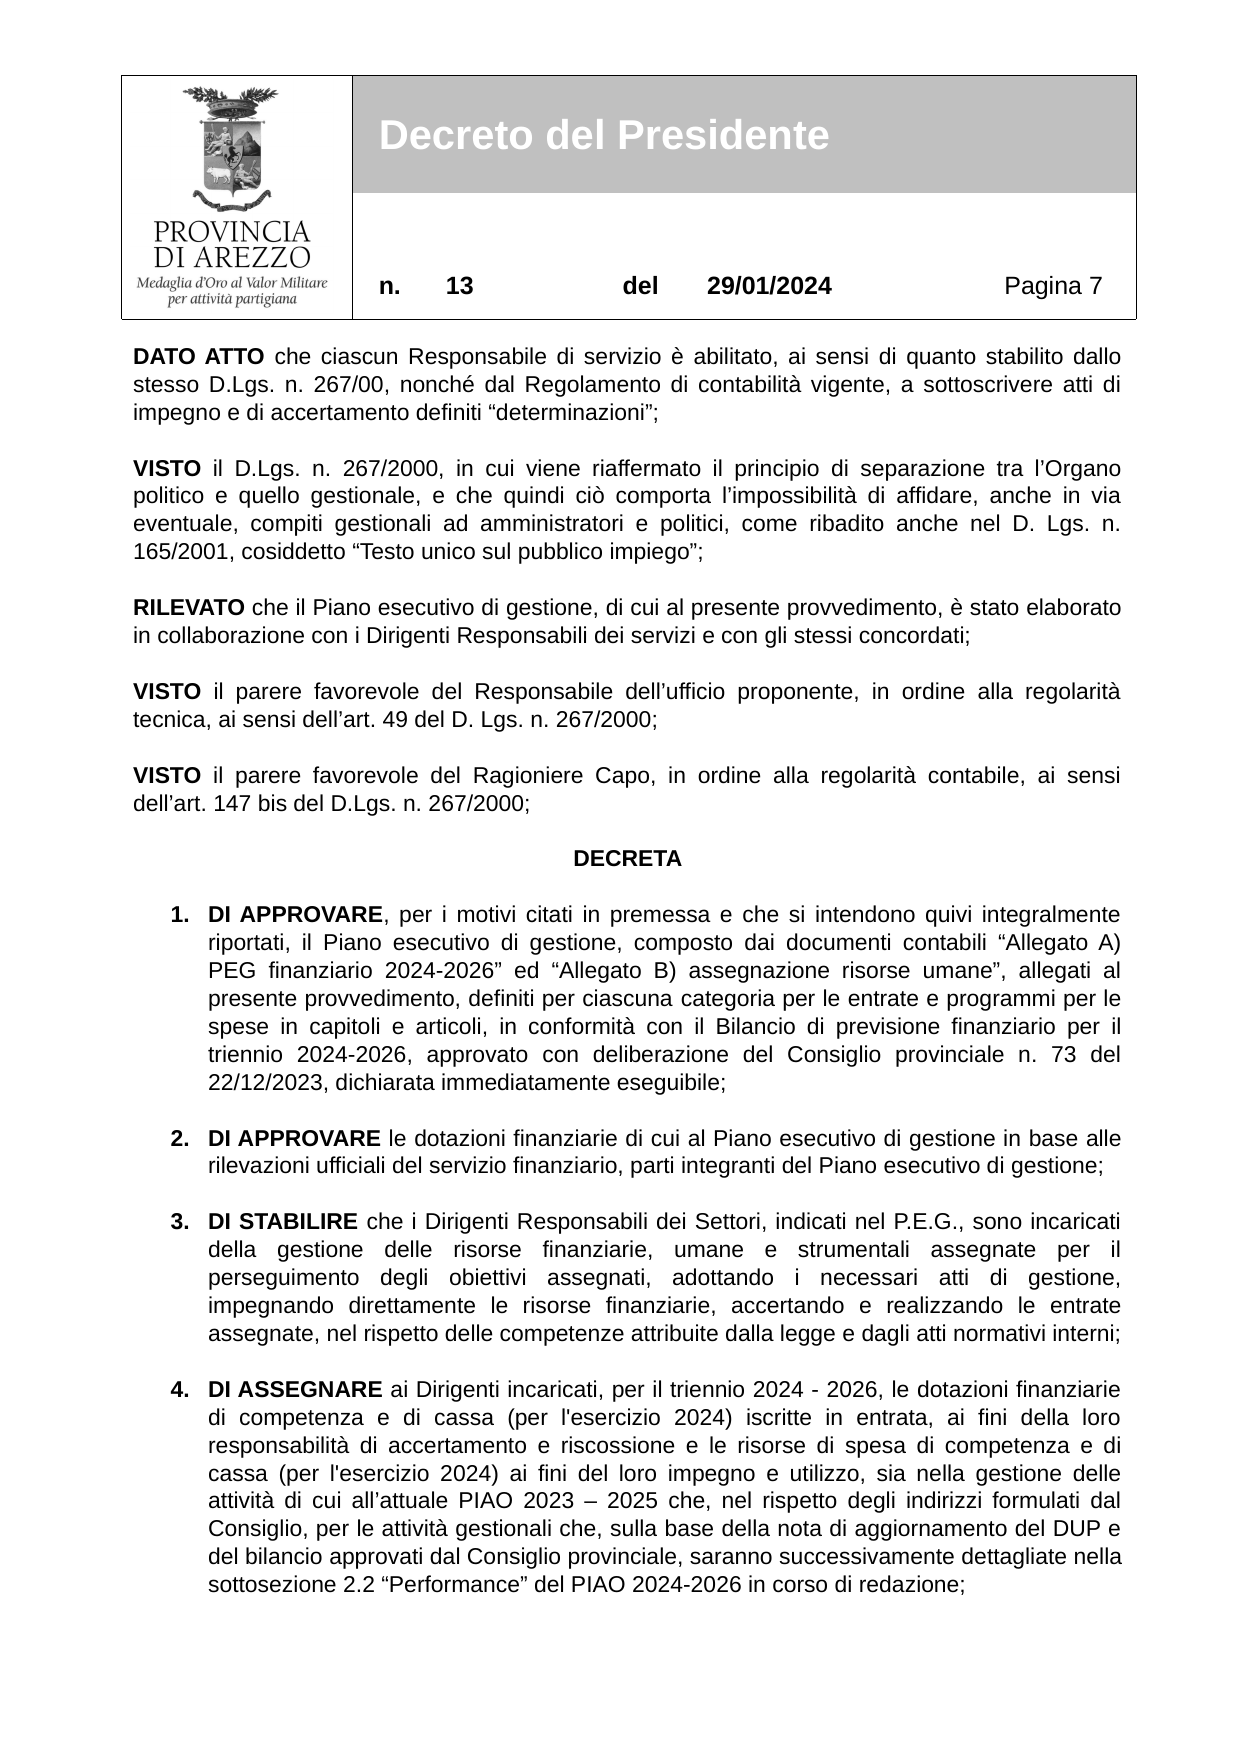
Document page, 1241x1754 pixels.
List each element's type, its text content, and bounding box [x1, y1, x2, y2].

list DI STABILIRE che i Dirigenti Responsabili dei Settori, indicati nel P.E.G., sono incaricati della gestione delle risorse finanziarie, umane e strumentali assegnate per il perseguimento degli obiettivi assegnati, adottando i necessari atti di gestione, impegnando direttamente le risorse finanziarie, accertando e realizzando le entrate assegnate, nel rispetto delle competenze attribuite dalla legge e dagli atti normativi interni; [170, 1208, 1122, 1346]
picture [130, 79, 334, 314]
text VISTO il parere favorevole del Ragioniere Capo, in ordine alla regolarità contabile, ai sensi dell’art. 147 bis del D.Lgs. n. 267/2000; [133, 762, 1122, 816]
text VISTO il parere favorevole del Responsabile dell’ufficio proponente, in ordine alla regolarità tecnica, ai sensi dell’art. 49 del D. Lgs. n. 267/2000; [133, 678, 1122, 732]
text VISTO il D.Lgs. n. 267/2000, in cui viene riaffermato il principio di separazione tra l’Organo politico e quello gestionale, e che quindi ciò comporta l’impossibilità di affidare, anche in via eventuale, compiti gestionali ad amministratori e politici, come ribadito anche nel D. Lgs. n. 165/2001, cosiddetto “Testo unico sul pubblico impiego”; [133, 454, 1122, 564]
text RILEVATO che il Piano esecutivo di gestione, di cui al presente provvedimento, è stato elaborato in collaborazione con i Dirigenti Responsabili dei servizi e con gli stessi concordati; [133, 594, 1122, 648]
text DECRETA [133, 845, 1122, 872]
list DI APPROVARE, per i motivi citati in premessa e che si intendono quivi integralmente riportati, il Piano esecutivo di gestione, composto dai documenti contabili “Allegato A) PEG finanziario 2024-2026” ed “Allegato B) assegnazione risorse umane”, allegati al presente provvedimento, definiti per ciascuna categoria per le entrate e programmi per le spese in capitoli e articoli, in conformità con il Bilancio di previsione finanziario per il triennio 2024-2026, approvato con deliberazione del Consiglio provinciale n. 73 del 22/12/2023, dichiarata immediatamente eseguibile; [170, 901, 1122, 1095]
text DATO ATTO che ciascun Responsabile di servizio è abilitato, ai sensi di quanto stabilito dallo stesso D.Lgs. n. 267/00, nonché dal Regolamento di contabilità vigente, a sottoscrivere atti di impegno e di accertamento definiti “determinazioni”; [133, 343, 1122, 425]
list DI ASSEGNARE ai Dirigenti incaricati, per il triennio 2024 - 2026, le dotazioni finanziarie di competenza e di cassa (per l'esercizio 2024) iscritte in entrata, ai fini della loro responsabilità di accertamento e riscossione e le risorse di spesa di competenza e di cassa (per l'esercizio 2024) ai fini del loro impegno e utilizzo, sia nella gestione delle attività di cui all’attuale PIAO 2023 – 2025 che, nel rispetto degli indirizzi formulati dal Consiglio, per le attività gestionali che, sulla base della nota di aggiornamento del DUP e del bilancio approvati dal Consiglio provinciale, saranno successivamente dettagliate nella sottosezione 2.2 “Performance” del PIAO 2024-2026 in corso di redazione; [170, 1376, 1122, 1597]
list DI APPROVARE le dotazioni finanziarie di cui al Piano esecutivo di gestione in base alle rilevazioni ufficiali del servizio finanziario, parti integranti del Piano esecutivo di gestione; [170, 1124, 1122, 1179]
